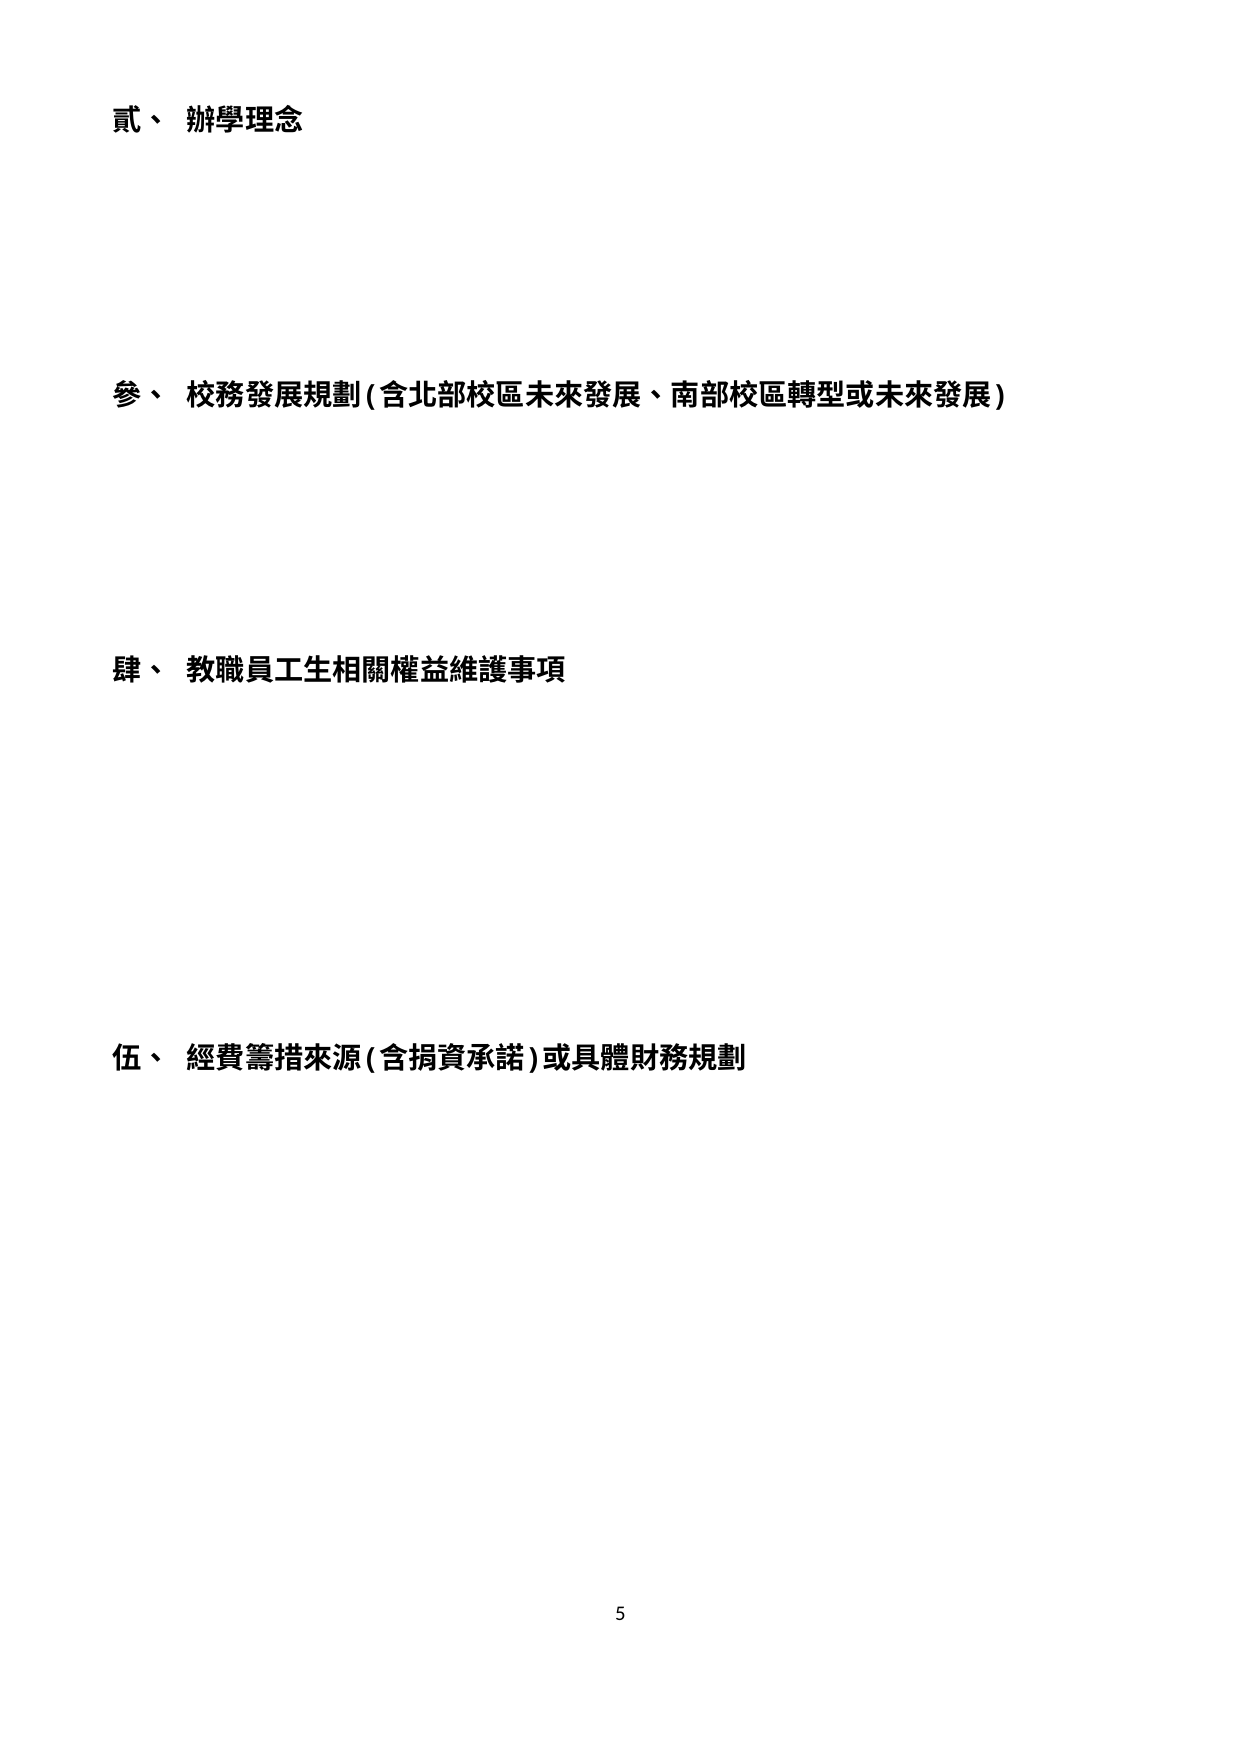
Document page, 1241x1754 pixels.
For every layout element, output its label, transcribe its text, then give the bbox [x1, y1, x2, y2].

list 辦學理念 [112, 94, 1128, 140]
list 經費籌措來源(含捐資承諾)或具體財務規劃 [112, 1032, 1128, 1077]
list 教職員工生相關權益維護事項 [112, 644, 1128, 690]
list 校務發展規劃(含北部校區未來發展、南部校區轉型或未來發展) [112, 369, 1128, 415]
